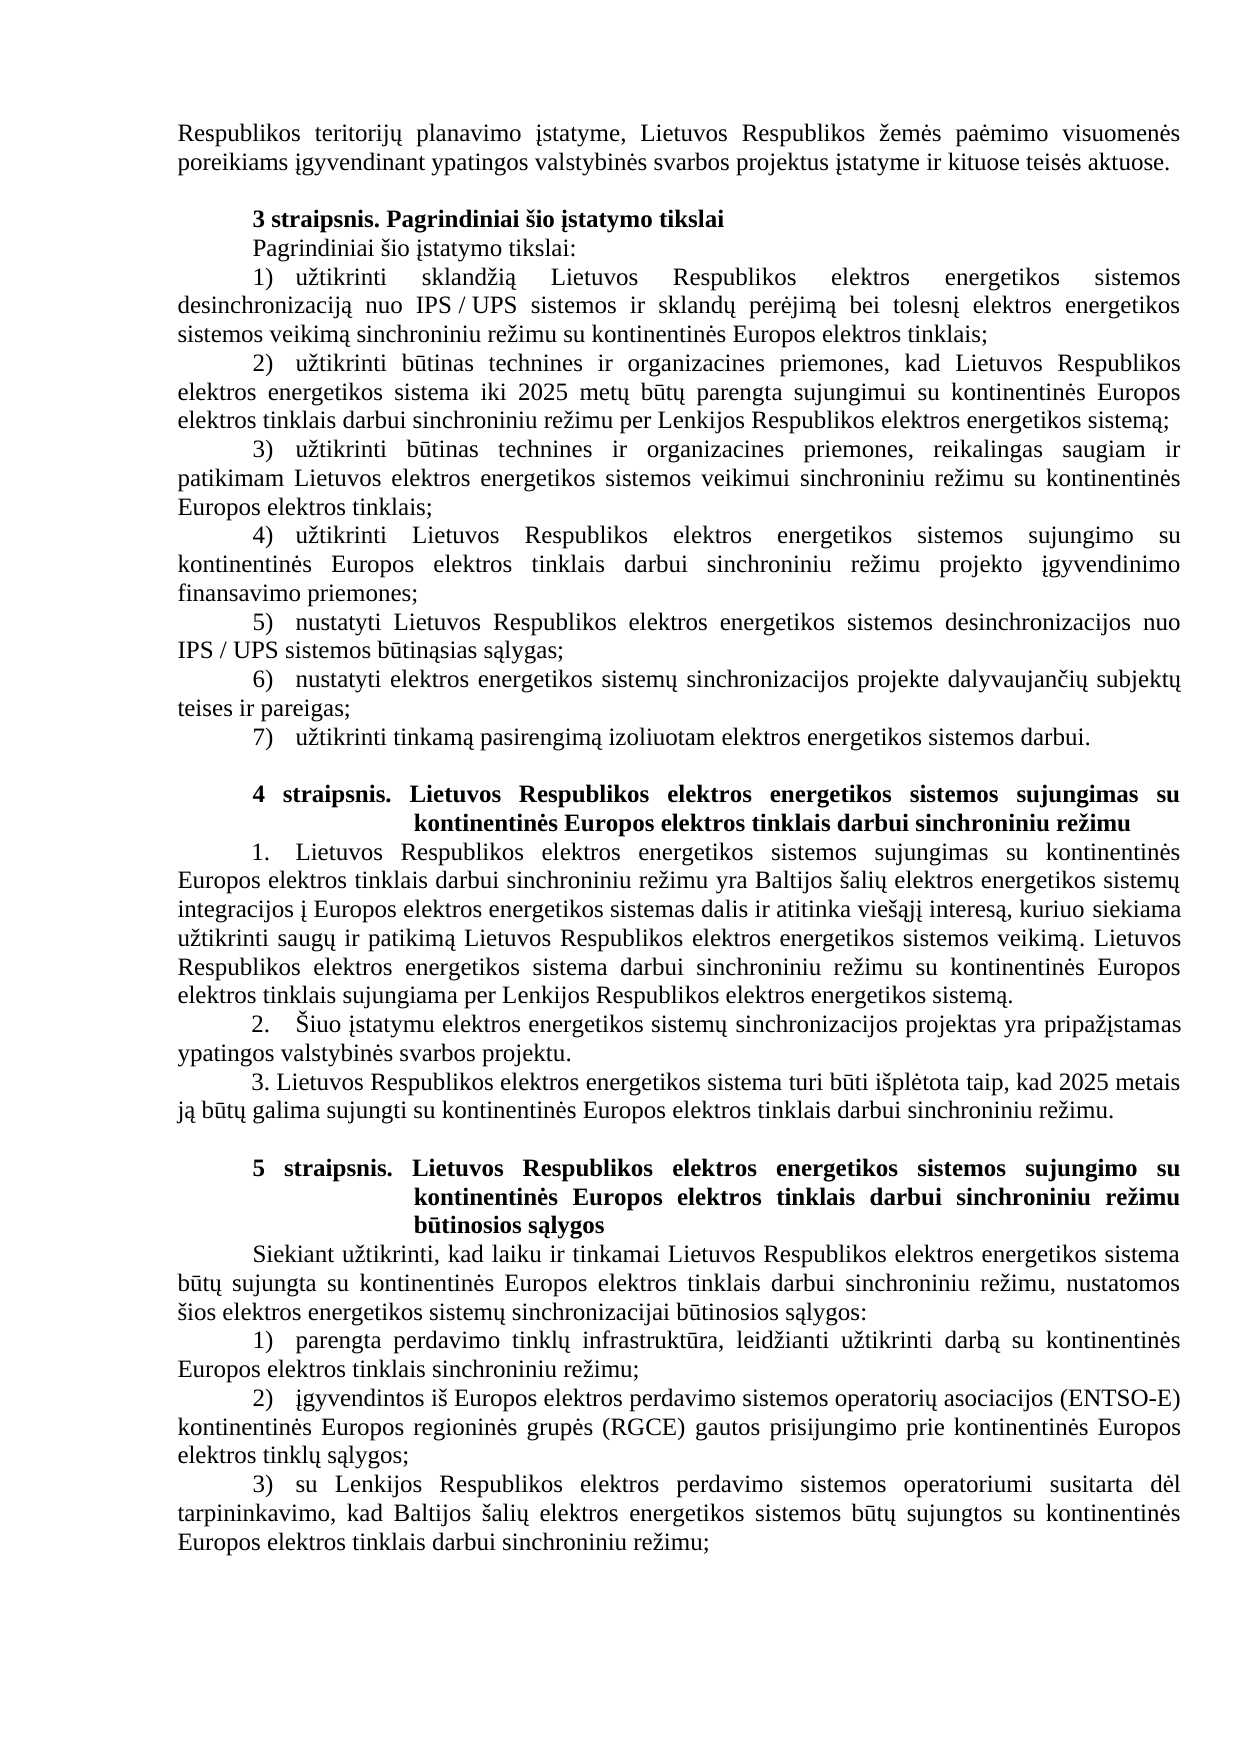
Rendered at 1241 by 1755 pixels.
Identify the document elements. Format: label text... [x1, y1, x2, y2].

text 4) užtikrinti Lietuvos Respublikos elektros energetikos sistemos sujungimo su kontinentinės Europos elektros tinklais darbui sinchroniniu režimu projekto įgyvendinimo finansavimo priemones; [177, 521, 1181, 607]
text 3) užtikrinti būtinas technines ir organizacines priemones, reikalingas saugiam ir patikimam Lietuvos elektros energetikos sistemos veikimui sinchroniniu režimu su kontinentinės Europos elektros tinklais; [177, 434, 1181, 521]
text 1) užtikrinti sklandžią Lietuvos Respublikos elektros energetikos sistemos desinchronizaciją nuo IPS / UPS sistemos ir sklandų perėjimą bei tolesnį elektros energetikos sistemos veikimą sinchroniniu režimu su kontinentinės Europos elektros tinklais; [177, 262, 1181, 348]
text 3. Lietuvos Respublikos elektros energetikos sistema turi būti išplėtota taip, kad 2025 metais ją būtų galima sujungti su kontinentinės Europos elektros tinklais darbui sinchroniniu režimu. [177, 1067, 1181, 1124]
text 2) įgyvendintos iš Europos elektros perdavimo sistemos operatorių asociacijos (ENTSO-E) kontinentinės Europos regioninės grupės (RGCE) gautos prisijungimo prie kontinentinės Europos elektros tinklų sąlygos; [177, 1383, 1181, 1469]
text 1) parengta perdavimo tinklų infrastruktūra, leidžianti užtikrinti darbą su kontinentinės Europos elektros tinklais sinchroniniu režimu; [177, 1326, 1181, 1383]
text 5 straipsnis. Lietuvos Respublikos elektros energetikos sistemos sujungimo su kontinentinės Europos elektros tinklais darbui sinchroniniu režimu būtinosios sąlygos [252, 1153, 1181, 1239]
text Pagrindiniai šio įstatymo tikslai: [252, 233, 1181, 262]
text 4 straipsnis. Lietuvos Respublikos elektros energetikos sistemos sujungimas su kontinentinės Europos elektros tinklais darbui sinchroniniu režimu [252, 779, 1181, 837]
text 3 straipsnis. Pagrindiniai šio įstatymo tikslai [177, 204, 1181, 233]
text 7) užtikrinti tinkamą pasirengimą izoliuotam elektros energetikos sistemos darbui. [177, 722, 1181, 751]
text Siekiant užtikrinti, kad laiku ir tinkamai Lietuvos Respublikos elektros energetikos sistema būtų sujungta su kontinentinės Europos elektros tinklais darbui sinchroniniu režimu, nustatomos šios elektros energetikos sistemų sinchronizacijai būtinosios sąlygos: [177, 1239, 1181, 1326]
text 6) nustatyti elektros energetikos sistemų sinchronizacijos projekte dalyvaujančių subjektų teises ir pareigas; [177, 664, 1181, 722]
text 2. Šiuo įstatymu elektros energetikos sistemų sinchronizacijos projektas yra pripažįstamas ypatingos valstybinės svarbos projektu. [177, 1009, 1181, 1067]
text 3) su Lenkijos Respublikos elektros perdavimo sistemos operatoriumi susitarta dėl tarpininkavimo, kad Baltijos šalių elektros energetikos sistemos būtų sujungtos su kontinentinės Europos elektros tinklais darbui sinchroniniu režimu; [177, 1469, 1181, 1556]
text 5) nustatyti Lietuvos Respublikos elektros energetikos sistemos desinchronizacijos nuo IPS / UPS sistemos būtinąsias sąlygas; [177, 607, 1181, 664]
text 2) užtikrinti būtinas technines ir organizacines priemones, kad Lietuvos Respublikos elektros energetikos sistema iki 2025 metų būtų parengta sujungimui su kontinentinės Europos elektros tinklais darbui sinchroniniu režimu per Lenkijos Respublikos elektros energetikos sistemą; [177, 348, 1181, 434]
text Respublikos teritorijų planavimo įstatyme, Lietuvos Respublikos žemės paėmimo visuomenės poreikiams įgyvendinant ypatingos valstybinės svarbos projektus įstatyme ir kituose teisės aktuose. [177, 118, 1181, 176]
text 1. Lietuvos Respublikos elektros energetikos sistemos sujungimas su kontinentinės Europos elektros tinklais darbui sinchroniniu režimu yra Baltijos šalių elektros energetikos sistemų integracijos į Europos elektros energetikos sistemas dalis ir atitinka viešąjį interesą, kuriuo siekiama užtikrinti saugų ir patikimą Lietuvos Respublikos elektros energetikos sistemos veikimą. Lietuvos Respublikos elektros energetikos sistema darbui sinchroniniu režimu su kontinentinės Europos elektros tinklais sujungiama per Lenkijos Respublikos elektros energetikos sistemą. [177, 837, 1181, 1009]
